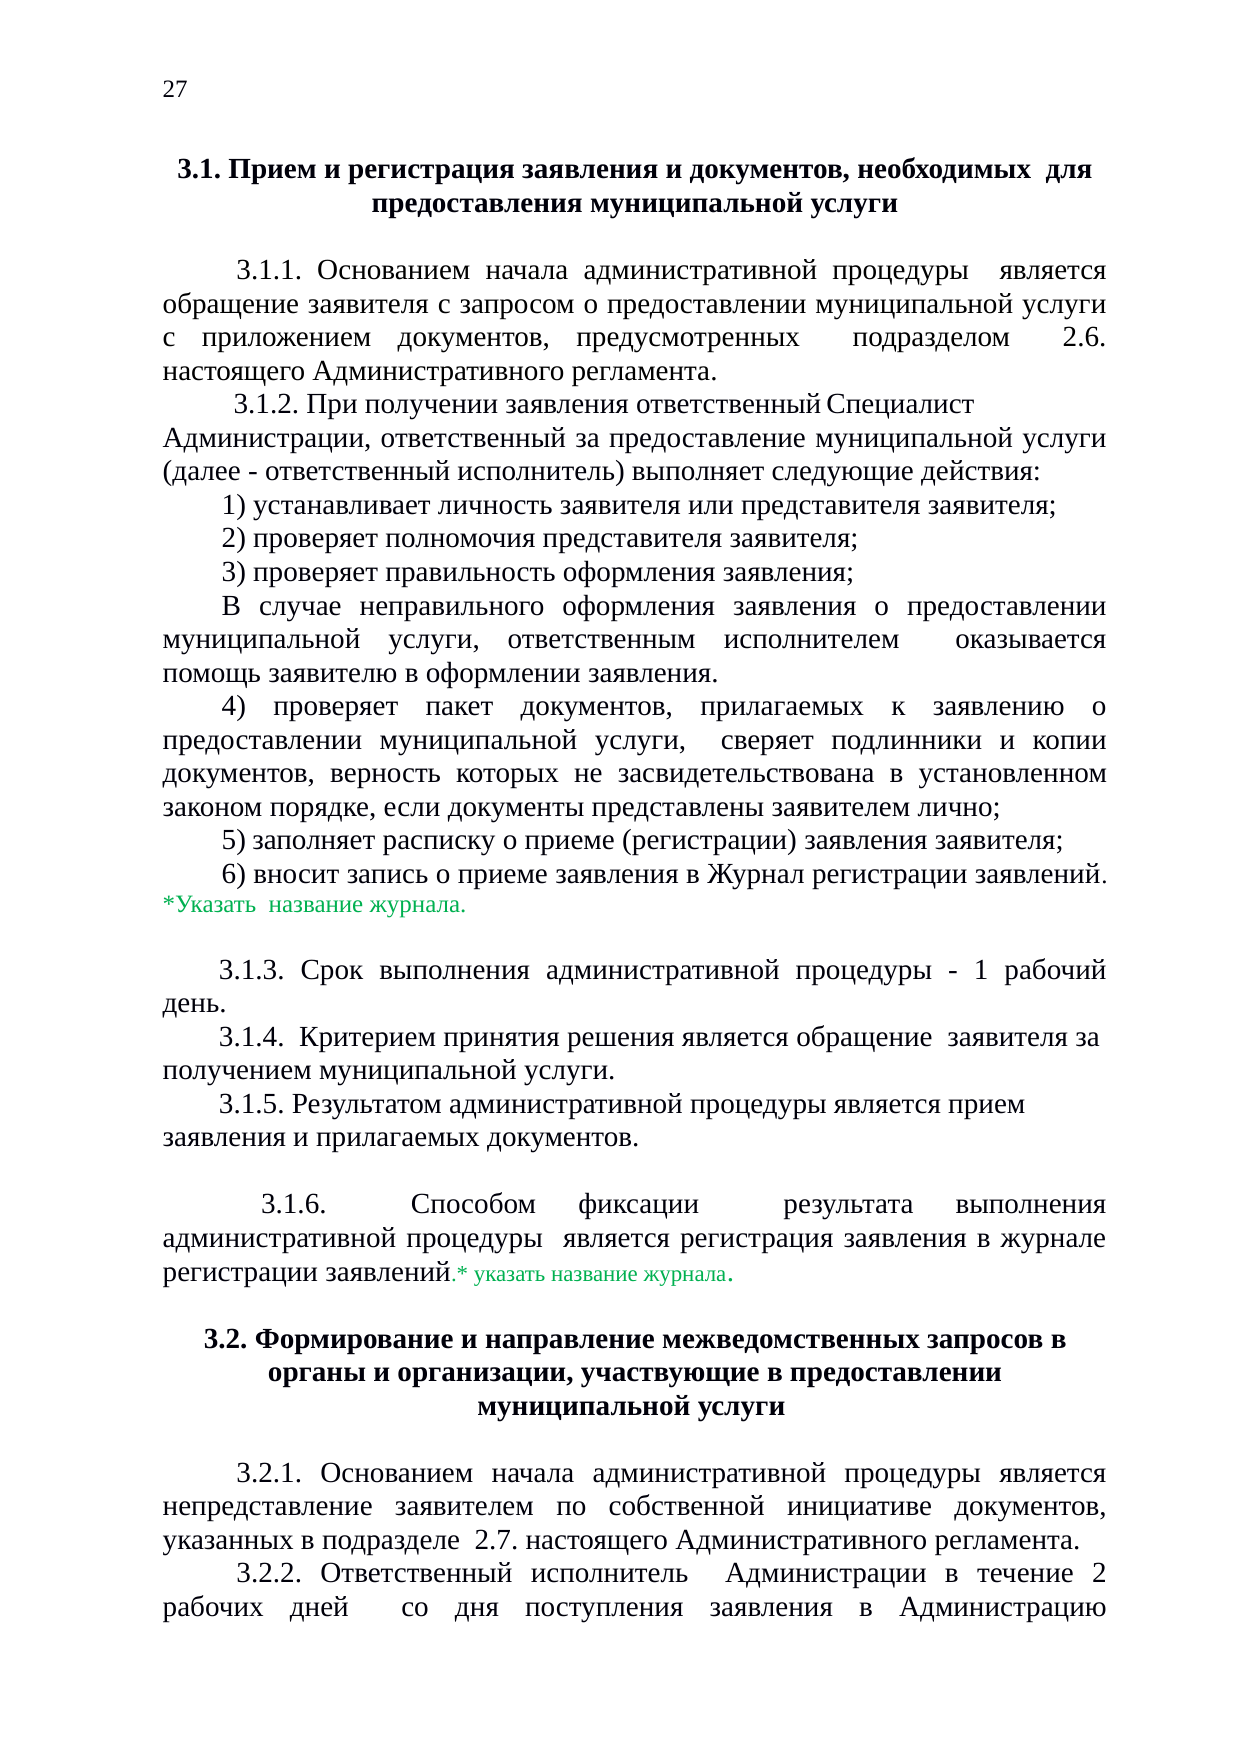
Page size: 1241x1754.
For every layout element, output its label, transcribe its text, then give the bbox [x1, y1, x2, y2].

text 3.1.4. Критерием принятия решения является обращение заявителя за получением муниципальной услуги. [162, 1019, 1107, 1086]
text 5) заполняет расписку о приеме (регистрации) заявления заявителя; [162, 822, 1107, 856]
text 2) проверяет полномочия представителя заявителя; [162, 521, 1107, 554]
text 3.1.1. Основанием начала административной процедуры является обращение заявителя с запросом о предоставлении муниципальной услуги с приложением документов, предусмотренных подразделом 2.6. настоящего Административного регламента. [162, 252, 1107, 386]
text 3.1.5. Результатом административной процедуры является прием заявления и прилагаемых документов. [162, 1086, 1107, 1153]
text 3.1.2. При получении заявления ответственный Специалист Администрации, ответственный за предоставление муниципальной услуги (далее - ответственный исполнитель) выполняет следующие действия: [162, 386, 1107, 487]
text 4) проверяет пакет документов, прилагаемых к заявлению о предоставлении муниципальной услуги, сверяет подлинники и копии документов, верность которых не засвидетельствована в установленном законом порядке, если документы представлены заявителем лично; [162, 688, 1107, 822]
text 3.1.3. Срок выполнения административной процедуры - 1 рабочий день. [162, 952, 1107, 1019]
text 3.1. Прием и регистрация заявления и документов, необходимых для предоставления муниципальной услуги [162, 152, 1107, 219]
text 3.2.1. Основанием начала административной процедуры является непредставление заявителем по собственной инициативе документов, указанных в подразделе 2.7. настоящего Административного регламента. [162, 1455, 1107, 1556]
text 3) проверяет правильность оформления заявления; [162, 554, 1107, 588]
text 3.2. Формирование и направление межведомственных запросов в органы и организации, участвующие в предоставлении муниципальной услуги [162, 1321, 1107, 1421]
text 1) устанавливает личность заявителя или представителя заявителя; [162, 487, 1107, 521]
text 3.1.6. Способом фиксации результата выполнения административной процедуры является регистрация заявления в журнале регистрации заявлений.* указать название журнала. [162, 1187, 1107, 1287]
text 6) вносит запись о приеме заявления в Журнал регистрации заявлений. *Указать название журнала. [162, 856, 1107, 918]
text В случае неправильного оформления заявления о предоставлении муниципальной услуги, ответственным исполнителем оказывается помощь заявителю в оформлении заявления. [162, 588, 1107, 688]
text 3.2.2. Ответственный исполнитель Администрации в течение 2 рабочих дней со дня поступления заявления в Администрацию [162, 1556, 1107, 1623]
